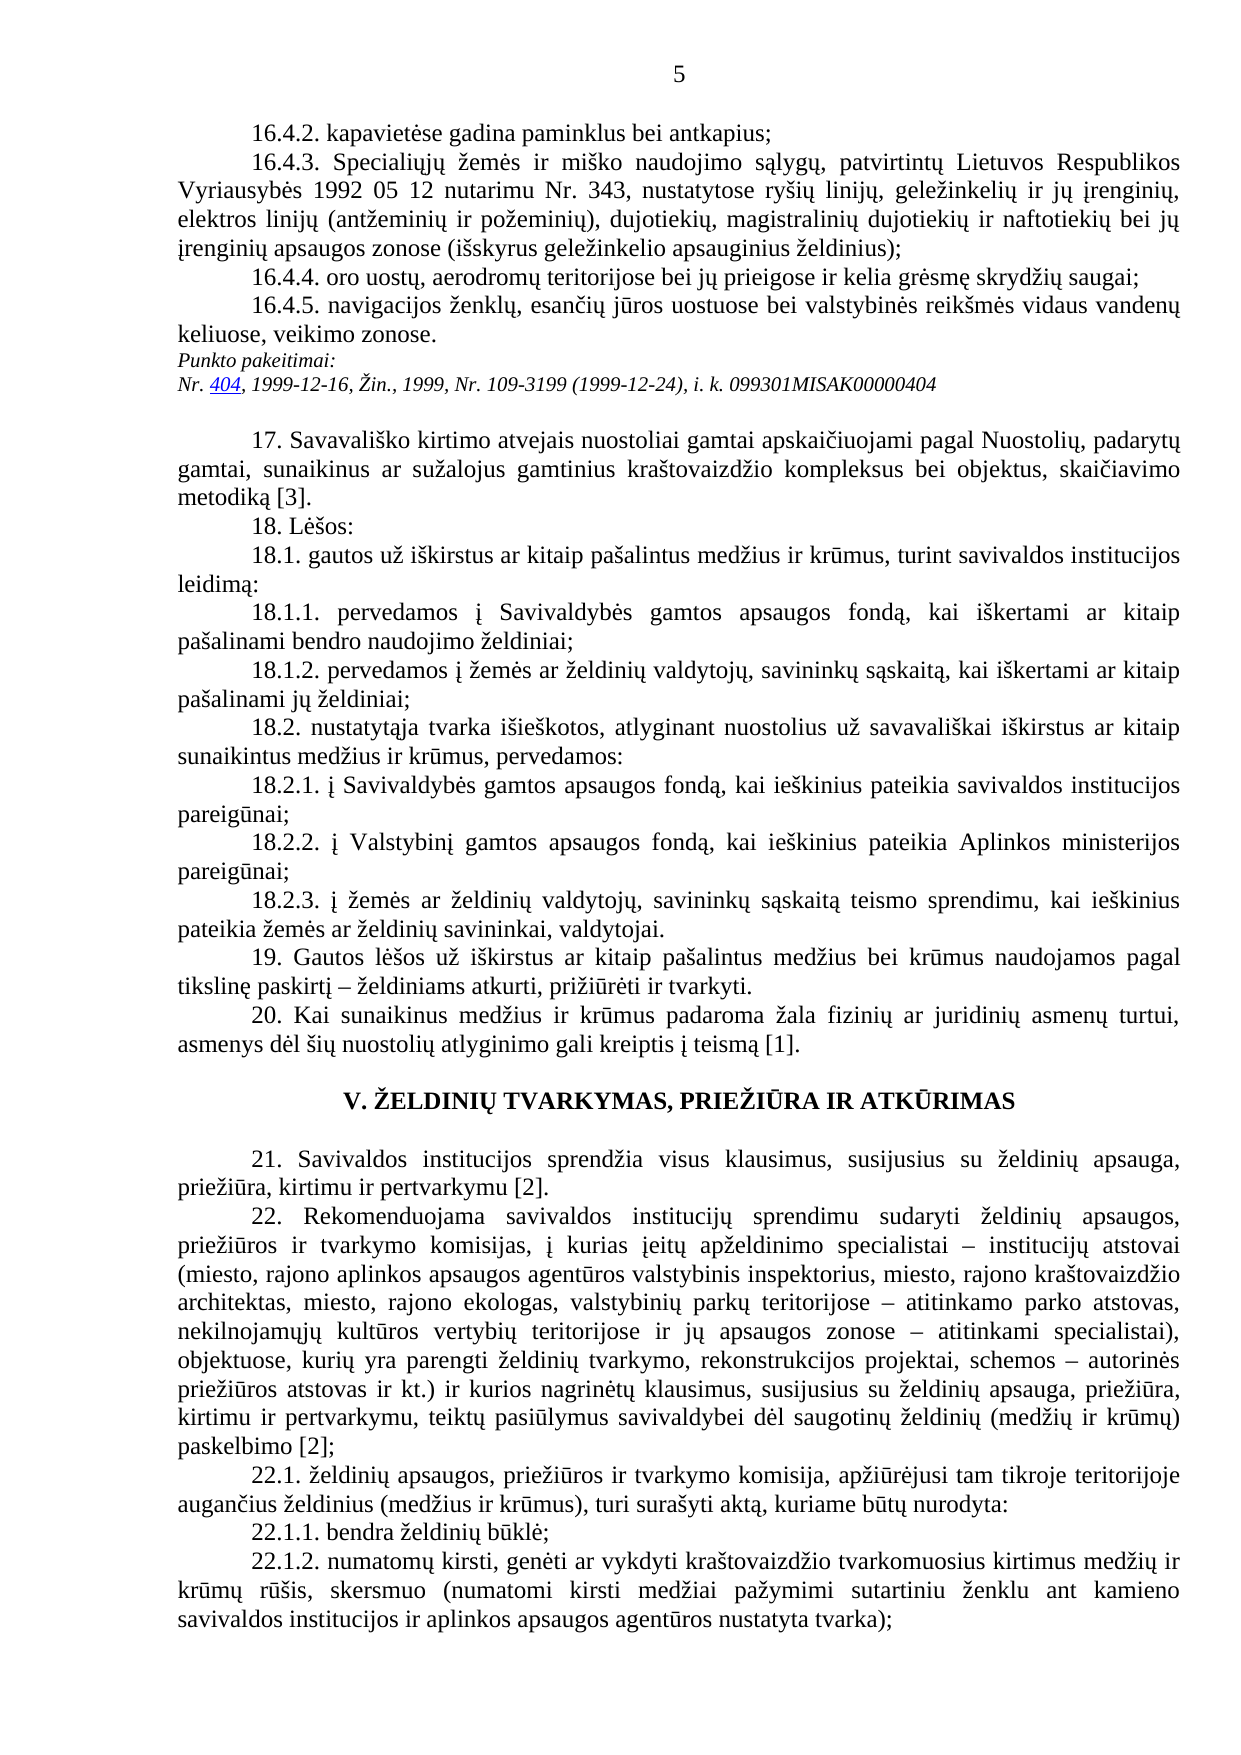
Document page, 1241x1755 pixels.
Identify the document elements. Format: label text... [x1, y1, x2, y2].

text 22.1.2. numatomų kirsti, genėti ar vykdyti kraštovaizdžio tvarkomuosius kirtimus medžių ir krūmų rūšis, skersmuo (numatomi kirsti medžiai pažymimi sutartiniu ženklu ant kamieno savivaldos institucijos ir aplinkos apsaugos agentūros nustatyta tvarka); [177, 1546, 1181, 1632]
text 22. Rekomenduojama savivaldos institucijų sprendimu sudaryti želdinių apsaugos, priežiūros ir tvarkymo komisijas, į kurias įeitų apželdinimo specialistai – institucijų atstovai (miesto, rajono aplinkos apsaugos agentūros valstybinis inspektorius, miesto, rajono kraštovaizdžio architektas, miesto, rajono ekologas, valstybinių parkų teritorijose – atitinkamo parko atstovas, nekilnojamųjų kultūros vertybių teritorijose ir jų apsaugos zonose – atitinkami specialistai), objektuose, kurių yra parengti želdinių tvarkymo, rekonstrukcijos projektai, schemos – autorinės priežiūros atstovas ir kt.) ir kurios nagrinėtų klausimus, susijusius su želdinių apsauga, priežiūra, kirtimu ir pertvarkymu, teiktų pasiūlymus savivaldybei dėl saugotinų želdinių (medžių ir krūmų) paskelbimo [2]; [177, 1201, 1181, 1460]
text 16.4.5. navigacijos ženklų, esančių jūros uostuose bei valstybinės reikšmės vidaus vandenų keliuose, veikimo zonose. [177, 291, 1181, 348]
text V. ŽELDINIŲ TVARKYMAS, PRIEŽIŪRA IR ATKŪRIMAS [177, 1086, 1181, 1115]
text Punkto pakeitimai: [177, 348, 1181, 372]
text 22.1.1. bendra želdinių būklė; [177, 1517, 1181, 1546]
text 21. Savivaldos institucijos sprendžia visus klausimus, susijusius su želdinių apsauga, priežiūra, kirtimu ir pertvarkymu [2]. [177, 1144, 1181, 1201]
text 17. Savavališko kirtimo atvejais nuostoliai gamtai apskaičiuojami pagal Nuostolių, padarytų gamtai, sunaikinus ar sužalojus gamtinius kraštovaizdžio kompleksus bei objektus, skaičiavimo metodiką [3]. [177, 425, 1181, 511]
text 18.1. gautos už iškirstus ar kitaip pašalintus medžius ir krūmus, turint savivaldos institucijos leidimą: [177, 540, 1181, 597]
text 16.4.2. kapavietėse gadina paminklus bei antkapius; [177, 118, 1181, 147]
text 18.2.1. į Savivaldybės gamtos apsaugos fondą, kai ieškinius pateikia savivaldos institucijos pareigūnai; [177, 770, 1181, 827]
text 22.1. želdinių apsaugos, priežiūros ir tvarkymo komisija, apžiūrėjusi tam tikroje teritorijoje augančius želdinius (medžius ir krūmus), turi surašyti aktą, kuriame būtų nurodyta: [177, 1460, 1181, 1517]
text 18.2. nustatytąja tvarka išieškotos, atlyginant nuostolius už savavališkai iškirstus ar kitaip sunaikintus medžius ir krūmus, pervedamos: [177, 712, 1181, 770]
text 16.4.4. oro uostų, aerodromų teritorijose bei jų prieigose ir kelia grėsmę skrydžių saugai; [177, 262, 1181, 291]
text 19. Gautos lėšos už iškirstus ar kitaip pašalintus medžius bei krūmus naudojamos pagal tikslinę paskirtį – želdiniams atkurti, prižiūrėti ir tvarkyti. [177, 942, 1181, 1000]
text 16.4.3. Specialiųjų žemės ir miško naudojimo sąlygų, patvirtintų Lietuvos Respublikos Vyriausybės 1992 05 12 nutarimu Nr. 343, nustatytose ryšių linijų, geležinkelių ir jų įrenginių, elektros linijų (antžeminių ir požeminių), dujotiekių, magistralinių dujotiekių ir naftotiekių bei jų įrenginių apsaugos zonose (išskyrus geležinkelio apsauginius želdinius); [177, 147, 1181, 262]
text 18.2.3. į žemės ar želdinių valdytojų, savininkų sąskaitą teismo sprendimu, kai ieškinius pateikia žemės ar želdinių savininkai, valdytojai. [177, 885, 1181, 942]
text Nr. 404, 1999-12-16, Žin., 1999, Nr. 109-3199 (1999-12-24), i. k. 099301MISAK00000404 [177, 372, 1181, 396]
text 18. Lėšos: [177, 511, 1181, 540]
text 18.1.1. pervedamos į Savivaldybės gamtos apsaugos fondą, kai iškertami ar kitaip pašalinami bendro naudojimo želdiniai; [177, 597, 1181, 655]
text 20. Kai sunaikinus medžius ir krūmus padaroma žala fizinių ar juridinių asmenų turtui, asmenys dėl šių nuostolių atlyginimo gali kreiptis į teismą [1]. [177, 1000, 1181, 1057]
text 18.1.2. pervedamos į žemės ar želdinių valdytojų, savininkų sąskaitą, kai iškertami ar kitaip pašalinami jų želdiniai; [177, 655, 1181, 712]
text 18.2.2. į Valstybinį gamtos apsaugos fondą, kai ieškinius pateikia Aplinkos ministerijos pareigūnai; [177, 827, 1181, 885]
